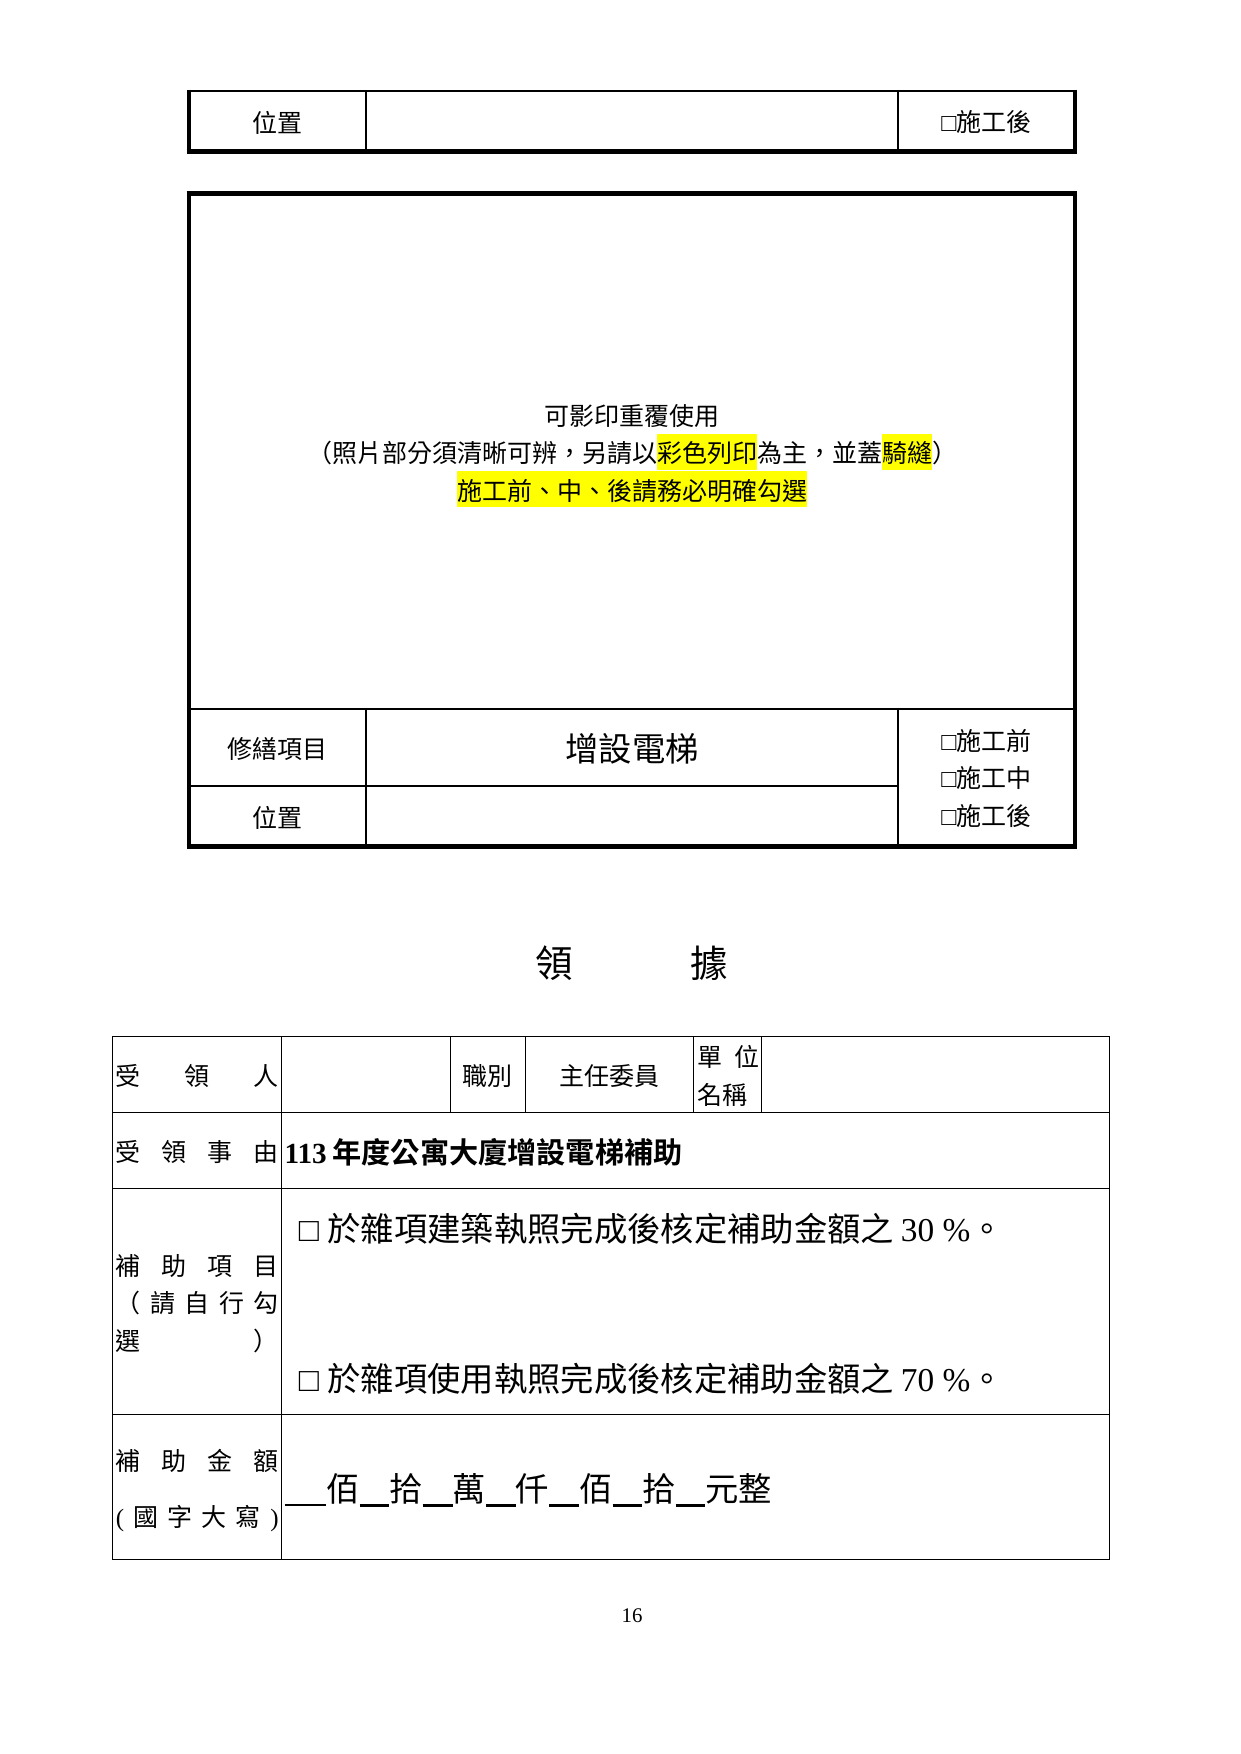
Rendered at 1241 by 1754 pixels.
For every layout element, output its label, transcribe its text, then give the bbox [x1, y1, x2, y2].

table_cell 補助金額 (國字大寫) [113, 1415, 281, 1559]
table_header 受領人 [113, 1037, 281, 1112]
table_header 單位名稱 [694, 1037, 761, 1112]
table_cell □施工後 [899, 92, 1073, 149]
table_cell □ 於雜項建築執照完成後核定補助金額之30 %。 □ 於雜項使用執照完成後核定補助金額之70 %。 [282, 1189, 1109, 1414]
table_cell 佰 拾 萬 仟 佰 拾 元整 [282, 1415, 1109, 1559]
table_cell 修繕項目 [191, 710, 365, 785]
table_header [282, 1037, 450, 1112]
table_cell 受領事由 [113, 1113, 281, 1188]
table_cell [367, 787, 897, 844]
table_header 主任委員 [526, 1037, 693, 1112]
table_cell 補助項目 （請自行勾選） [113, 1189, 281, 1414]
table_cell 位置 [191, 92, 365, 149]
text 領 據 [112, 924, 1152, 999]
table_header 職別 [451, 1037, 525, 1112]
table_cell 位置 [191, 787, 365, 844]
table_cell 113年度公寓大廈增設電梯補助 [282, 1113, 1109, 1188]
table_header [762, 1037, 1109, 1112]
table_cell 增設電梯 [367, 710, 897, 785]
table_cell □施工前 □施工中 □施工後 [899, 710, 1073, 844]
table_header 可影印重覆使用 （照片部分須清晰可辨，另請以彩色列印為主，並蓋騎縫） 施工前、中、後請務必明確勾選 [191, 196, 1073, 708]
table_cell [367, 92, 897, 149]
